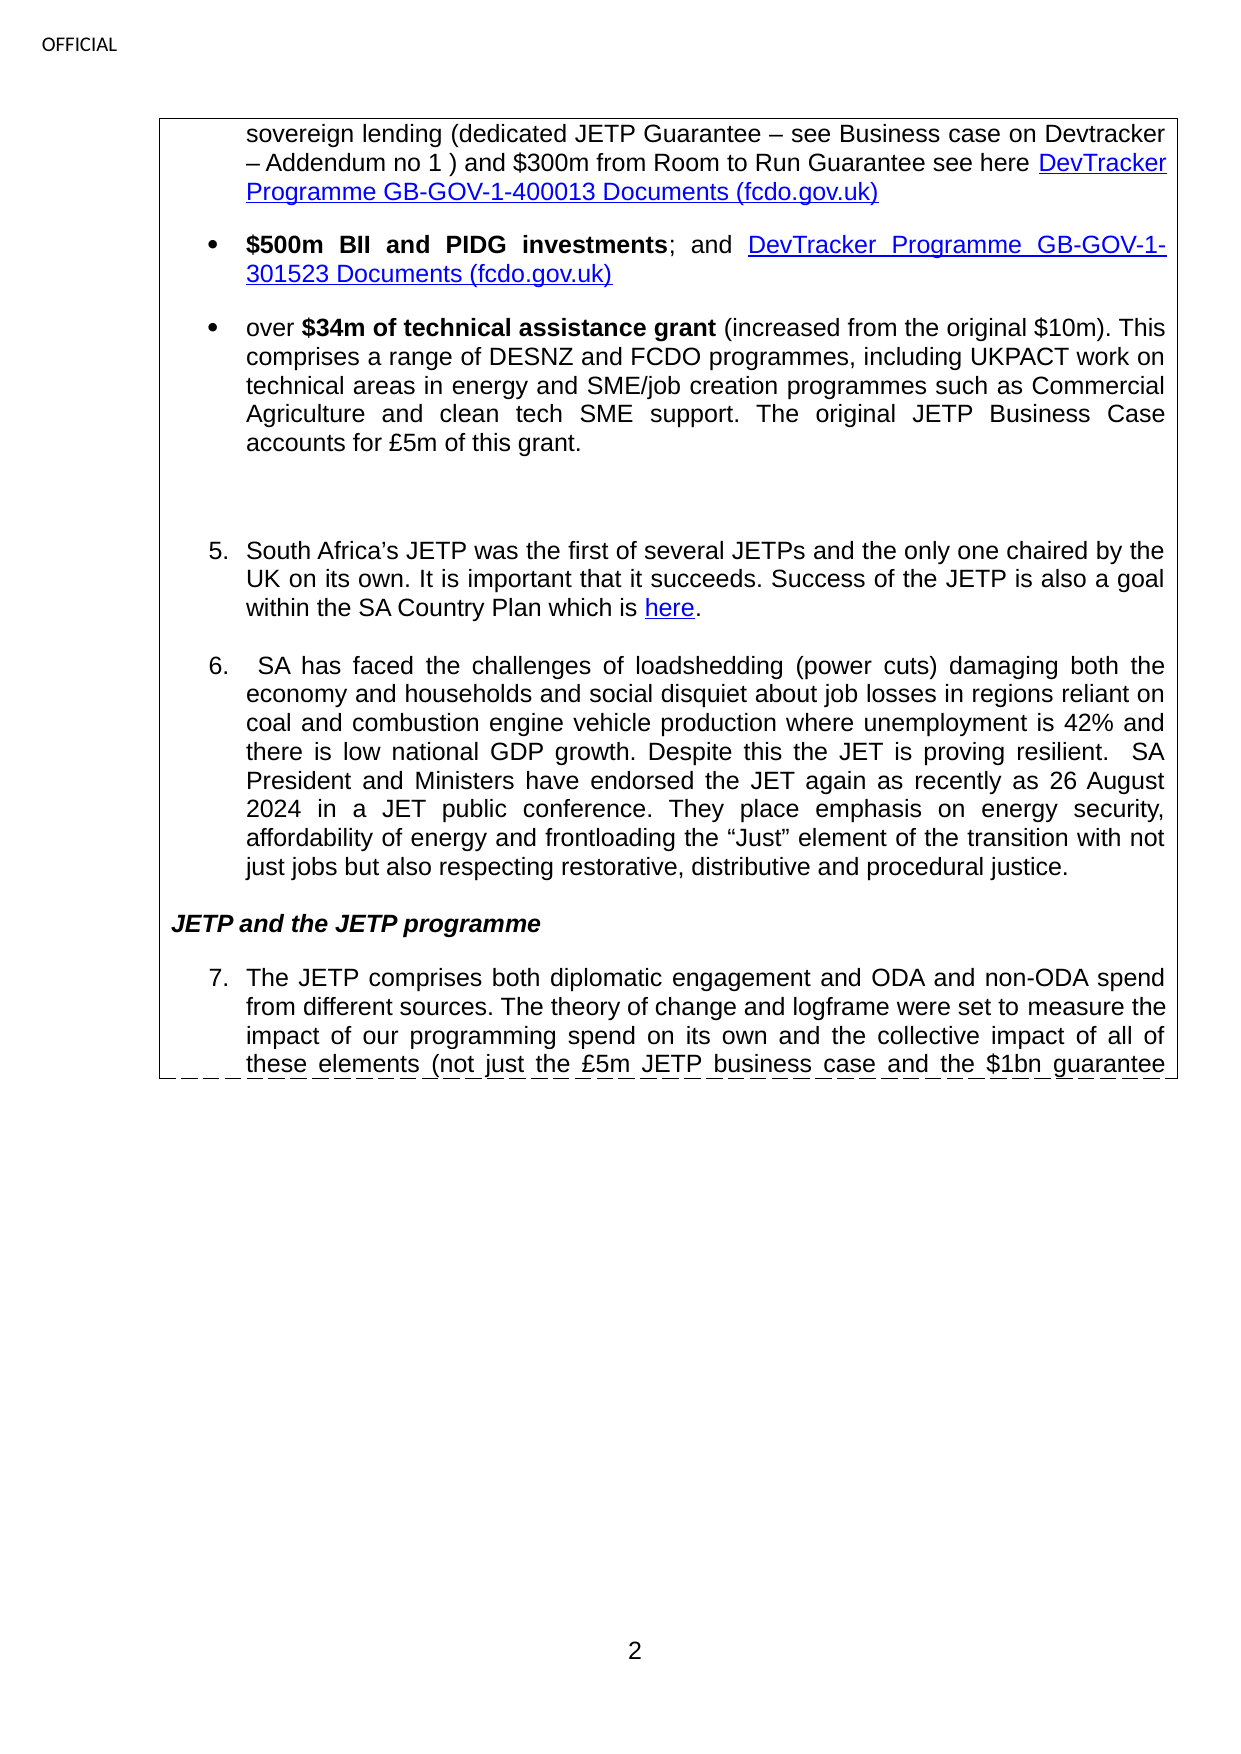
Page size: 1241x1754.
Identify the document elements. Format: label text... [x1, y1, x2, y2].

table_cell sovereign lending (dedicated JETP Guarantee – see Business case on Devtracker – Addendum no 1 ) and $300m from Room to Run Guarantee see here DevTracker Programme GB-GOV-1-400013 Documents (fcdo.gov.uk) $500m BII and PIDG investments; and DevTracker Programme GB-GOV-1-301523 Documents (fcdo.gov.uk) over $34m of technical assistance grant (increased from the original $10m). This comprises a range of DESNZ and FCDO programmes, including UKPACT work on technical areas in energy and SME/job creation programmes such as Commercial Agriculture and clean tech SME support. The original JETP Business Case accounts for £5m of this grant. South Africa’s JETP was the first of several JETPs and the only one chaired by the UK on its own. It is important that it succeeds. Success of the JETP is also a goal within the SA Country Plan which is here. SA has faced the challenges of loadshedding (power cuts) damaging both the economy and households and social disquiet about job losses in regions reliant on coal and combustion engine vehicle production where unemployment is 42% and there is low national GDP growth. Despite this the JET is proving resilient. SA President and Ministers have endorsed the JET again as recently as 26 August 2024 in a JET public conference. They place emphasis on energy security, affordability of energy and frontloading the “Just” element of the transition with not just jobs but also respecting restorative, distributive and procedural justice. JETP and the JETP programme The JETP comprises both diplomatic engagement and ODA and non-ODA spend from different sources. The theory of change and logframe were set to measure the impact of our programming spend on its own and the collective impact of all of these elements (not just the £5m JETP business case and the $1bn guarantee [160, 119, 1177, 1078]
